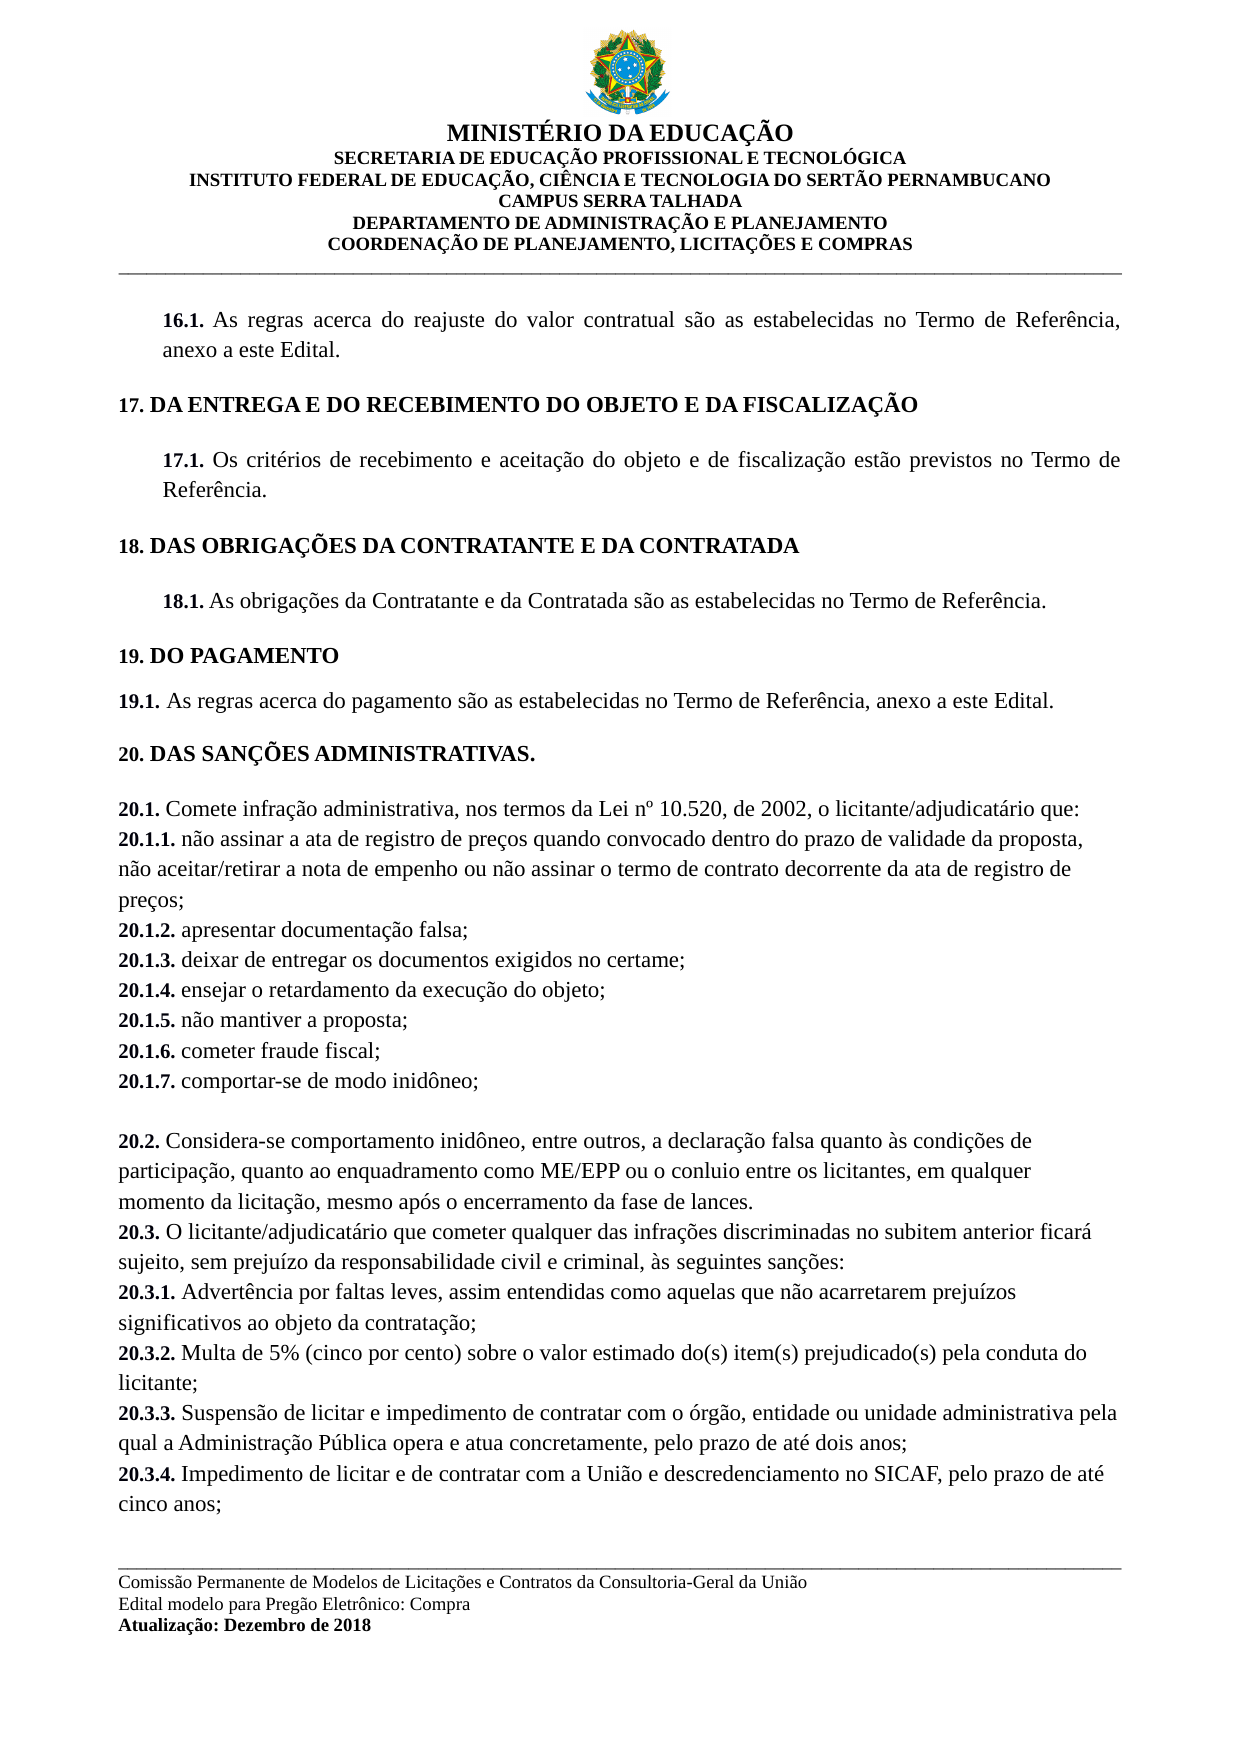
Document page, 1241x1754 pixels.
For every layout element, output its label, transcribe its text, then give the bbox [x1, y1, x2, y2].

list DAS OBRIGAÇÕES DA CONTRATANTE E DA CONTRATADA [118, 532, 1122, 558]
list deixar de entregar os documentos exigidos no certame; [118, 946, 1122, 972]
list As regras acerca do pagamento são as estabelecidas no Termo de Referência, anexo a este Edital. [118, 685, 1122, 714]
list DO PAGAMENTO [118, 642, 1122, 668]
list não mantiver a proposta; [118, 1007, 1122, 1033]
list ensejar o retardamento da execução do objeto; [118, 976, 1122, 1003]
list Impedimento de licitar e de contratar com a União e descredenciamento no SICAF, pelo prazo de até cinco anos; [118, 1460, 1122, 1516]
list Considera-se comportamento inidôneo, entre outros, a declaração falsa quanto às condições de participação, quanto ao enquadramento como ME/EPP ou o conluio entre os licitantes, em qualquer momento da licitação, mesmo após o encerramento da fase de lances. [118, 1127, 1122, 1214]
list não assinar a ata de registro de preços quando convocado dentro do prazo de validade da proposta, não aceitar/retirar a nota de empenho ou não assinar o termo de contrato decorrente da ata de registro de preços; [118, 825, 1122, 912]
list Multa de 5% (cinco por cento) sobre o valor estimado do(s) item(s) prejudicado(s) pela conduta do licitante; [118, 1339, 1122, 1395]
list Advertência por faltas leves, assim entendidas como aquelas que não acarretarem prejuízos significativos ao objeto da contratação; [118, 1278, 1122, 1335]
list DAS SANÇÕES ADMINISTRATIVAS. [118, 740, 1122, 766]
list As obrigações da Contratante e da Contratada são as estabelecidas no Termo de Referência. [162, 587, 1122, 613]
list DA ENTREGA E DO RECEBIMENTO DO OBJETO E DA FISCALIZAÇÃO [118, 391, 1122, 417]
list As regras acerca do reajuste do valor contratual são as estabelecidas no Termo de Referência, anexo a este Edital. [162, 306, 1122, 362]
list Suspensão de licitar e impedimento de contratar com o órgão, entidade ou unidade administrativa pela qual a Administração Pública opera e atua concretamente, pelo prazo de até dois anos; [118, 1399, 1122, 1456]
list apresentar documentação falsa; [118, 916, 1122, 942]
list O licitante/adjudicatário que cometer qualquer das infrações discriminadas no subitem anterior ficará sujeito, sem prejuízo da responsabilidade civil e criminal, às seguintes sanções: [118, 1218, 1122, 1274]
list cometer fraude fiscal; [118, 1037, 1122, 1063]
list comportar-se de modo inidôneo; [118, 1067, 1122, 1093]
list Os critérios de recebimento e aceitação do objeto e de fiscalização estão previstos no Termo de Referência. [162, 446, 1122, 503]
picture [582, 27, 673, 117]
list Comete infração administrativa, nos termos da Lei nº 10.520, de 2002, o licitante/adjudicatário que: [118, 795, 1122, 821]
